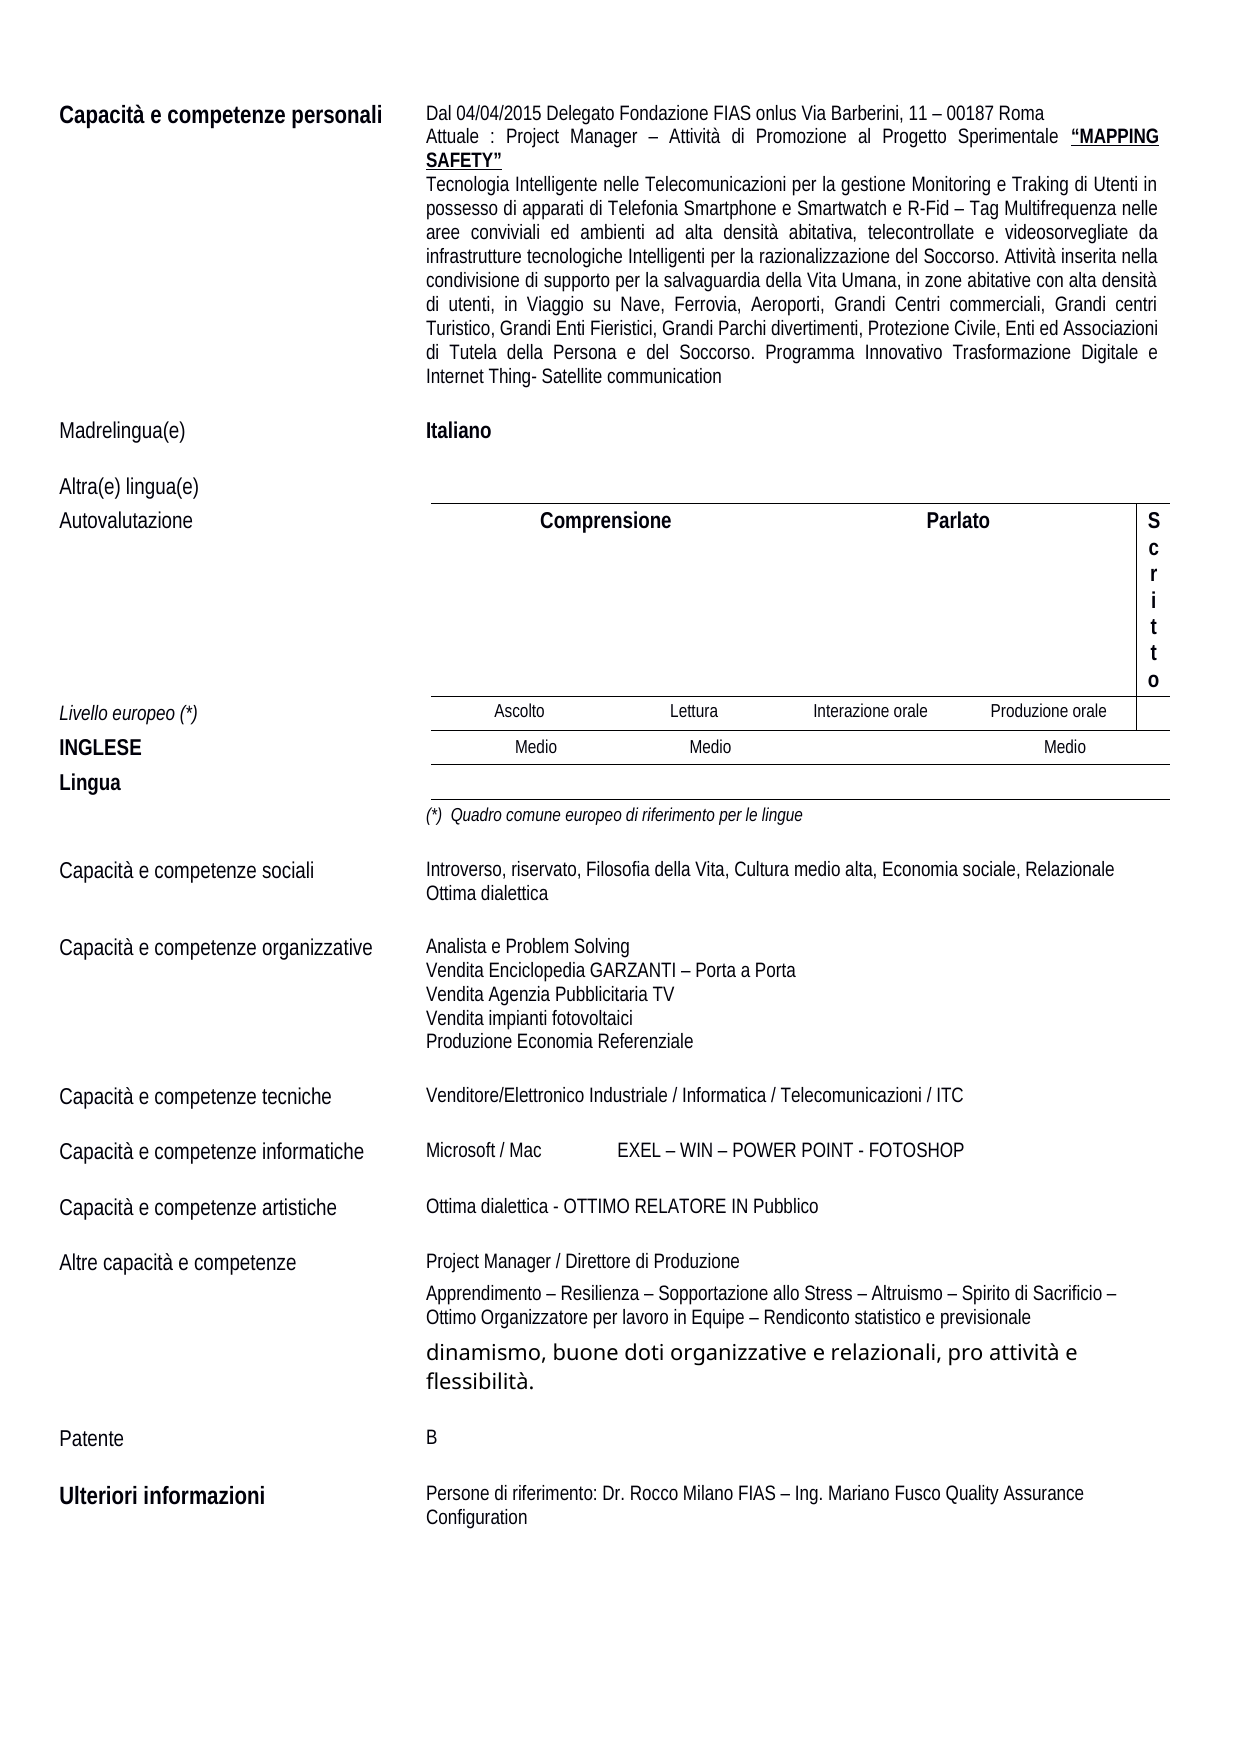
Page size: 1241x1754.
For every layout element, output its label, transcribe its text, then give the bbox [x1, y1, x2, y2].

table_cell [48, 1113, 414, 1126]
table_cell [415, 730, 431, 764]
table_cell Microsoft / Mac EXEL – WIN – POWER POINT - FOTOSHOP [415, 1126, 1170, 1169]
table_cell [48, 909, 414, 922]
table_cell [48, 1400, 414, 1413]
table_cell Venditore/Elettronico Industriale / Informatica / Telecomunicazioni / ITC [415, 1071, 1170, 1113]
table_cell Dal 04/04/2015 Delegato Fondazione FIAS onlus Via Barberini, 11 – 00187 Roma Attuale : Project Manager – Attività di Promozione al Progetto Sperimentale “MAPPING SAFETY” Tecnologia Intelligente nelle Telecomunicazioni per la gestione Monitoring e Traking di Utenti in possesso di apparati di Telefonia Smartphone e Smartwatch e R-Fid – Tag Multifrequenza nelle aree conviviali ed ambienti ad alta densità abitativa, telecontrollate e videosorvegliate da infrastrutture tecnologiche Intelligenti per la razionalizzazione del Soccorso. Attività inserita nella condivisione di supporto per la salvaguardia della Vita Umana, in zone abitative con alta densità di utenti, in Viaggio su Nave, Ferrovia, Aeroporti, Grandi Centri commerciali, Grandi centri Turistico, Grandi Enti Fieristici, Grandi Parchi divertimenti, Protezione Civile, Enti ed Associazioni di Tutela della Persona e del Soccorso. Programma Innovativo Trasformazione Digitale e Internet Thing- Satellite communication [415, 89, 1170, 392]
table_cell Capacità e competenze tecniche [48, 1071, 414, 1113]
table_cell Italiano [415, 405, 1170, 448]
table_cell [993, 765, 1136, 799]
table_cell [415, 448, 1170, 461]
table_cell [48, 448, 414, 461]
table_cell [464, 765, 607, 799]
table_cell [415, 1533, 1170, 1546]
table_cell Capacità e competenze informatiche [48, 1126, 414, 1169]
table_cell Ottima dialettica - OTTIMO RELATORE IN Pubblico [415, 1182, 1170, 1224]
table_cell Medio [640, 731, 780, 764]
table_cell [780, 731, 817, 764]
table_cell [415, 832, 1170, 845]
table_cell [415, 1169, 1170, 1182]
table_cell [48, 1533, 414, 1546]
table_cell Patente [48, 1413, 414, 1456]
table_cell Capacità e competenze organizzative [48, 922, 414, 1058]
table_cell Produzione orale [960, 697, 1136, 729]
table_cell [48, 799, 414, 832]
table_cell [640, 765, 780, 799]
table_cell [415, 503, 431, 696]
table_cell [415, 461, 1170, 503]
table_cell Autovalutazione [48, 503, 414, 696]
table_cell Comprensione [431, 504, 780, 696]
table_cell [415, 1113, 1170, 1126]
table_cell Lingua [48, 764, 414, 799]
table_cell [415, 1224, 1170, 1237]
table_cell [1137, 697, 1170, 729]
table_cell [415, 1400, 1170, 1413]
table_cell [48, 832, 414, 845]
table_cell [48, 1169, 414, 1182]
table_cell Persone di riferimento: Dr. Rocco Milano FIAS – Ing. Mariano Fusco Quality Assurance Configuration [415, 1469, 1170, 1533]
table_cell Ascolto [431, 697, 607, 729]
table_cell [415, 764, 431, 799]
table_cell Livello europeo (*) [48, 696, 414, 729]
table_cell [415, 392, 1170, 405]
table_cell [817, 731, 960, 764]
table_cell Analista e Problem Solving Vendita Enciclopedia GARZANTI – Porta a Porta Vendita Agenzia Pubblicitaria TV Vendita impianti fotovoltaici Produzione Economia Referenziale [415, 922, 1170, 1058]
table_cell [48, 1224, 414, 1237]
table_cell Medio [464, 731, 607, 764]
table_cell [817, 765, 960, 799]
table_cell [415, 696, 431, 729]
table_cell Capacità e competenze personali [48, 89, 414, 392]
table_cell [415, 1058, 1170, 1071]
table_cell [48, 1456, 414, 1469]
table_cell Capacità e competenze artistiche [48, 1182, 414, 1224]
table_cell Capacità e competenze sociali [48, 845, 414, 909]
table_cell Altre capacità e competenze [48, 1237, 414, 1400]
table_cell [431, 731, 464, 764]
table_cell [1136, 731, 1170, 764]
table_cell [48, 392, 414, 405]
table_cell Lettura [608, 697, 780, 729]
table_cell [415, 909, 1170, 922]
table_cell [608, 731, 640, 764]
table_cell [431, 765, 464, 799]
table_cell (*) Quadro comune europeo di riferimento per le lingue [415, 799, 1170, 832]
table_cell [48, 1058, 414, 1071]
table_cell Parlato [780, 504, 1136, 696]
table_cell [960, 731, 993, 764]
table_cell INGLESE [48, 730, 414, 764]
table_cell [780, 765, 817, 799]
table_cell Project Manager / Direttore di Produzione Apprendimento – Resilienza – Sopportazione allo Stress – Altruismo – Spirito di Sacrificio – Ottimo Organizzatore per lavoro in Equipe – Rendiconto statistico e previsionale dinamismo, buone doti organizzative e relazionali, pro attività e flessibilità. [415, 1237, 1170, 1400]
table_cell [608, 765, 640, 799]
table_cell Madrelingua(e) [48, 405, 414, 448]
table_cell [1136, 765, 1170, 799]
table_cell B [415, 1413, 1170, 1456]
table_cell [960, 765, 993, 799]
table_cell Ulteriori informazioni [48, 1469, 414, 1533]
table_cell Altra(e) lingua(e) [48, 461, 414, 503]
table_cell Scritto [1137, 504, 1170, 696]
table_cell Introverso, riservato, Filosofia della Vita, Cultura medio alta, Economia sociale, Relazionale Ottima dialettica [415, 845, 1170, 909]
table_cell Interazione orale [780, 697, 960, 729]
table_cell [415, 1456, 1170, 1469]
table_cell Medio [993, 731, 1136, 764]
